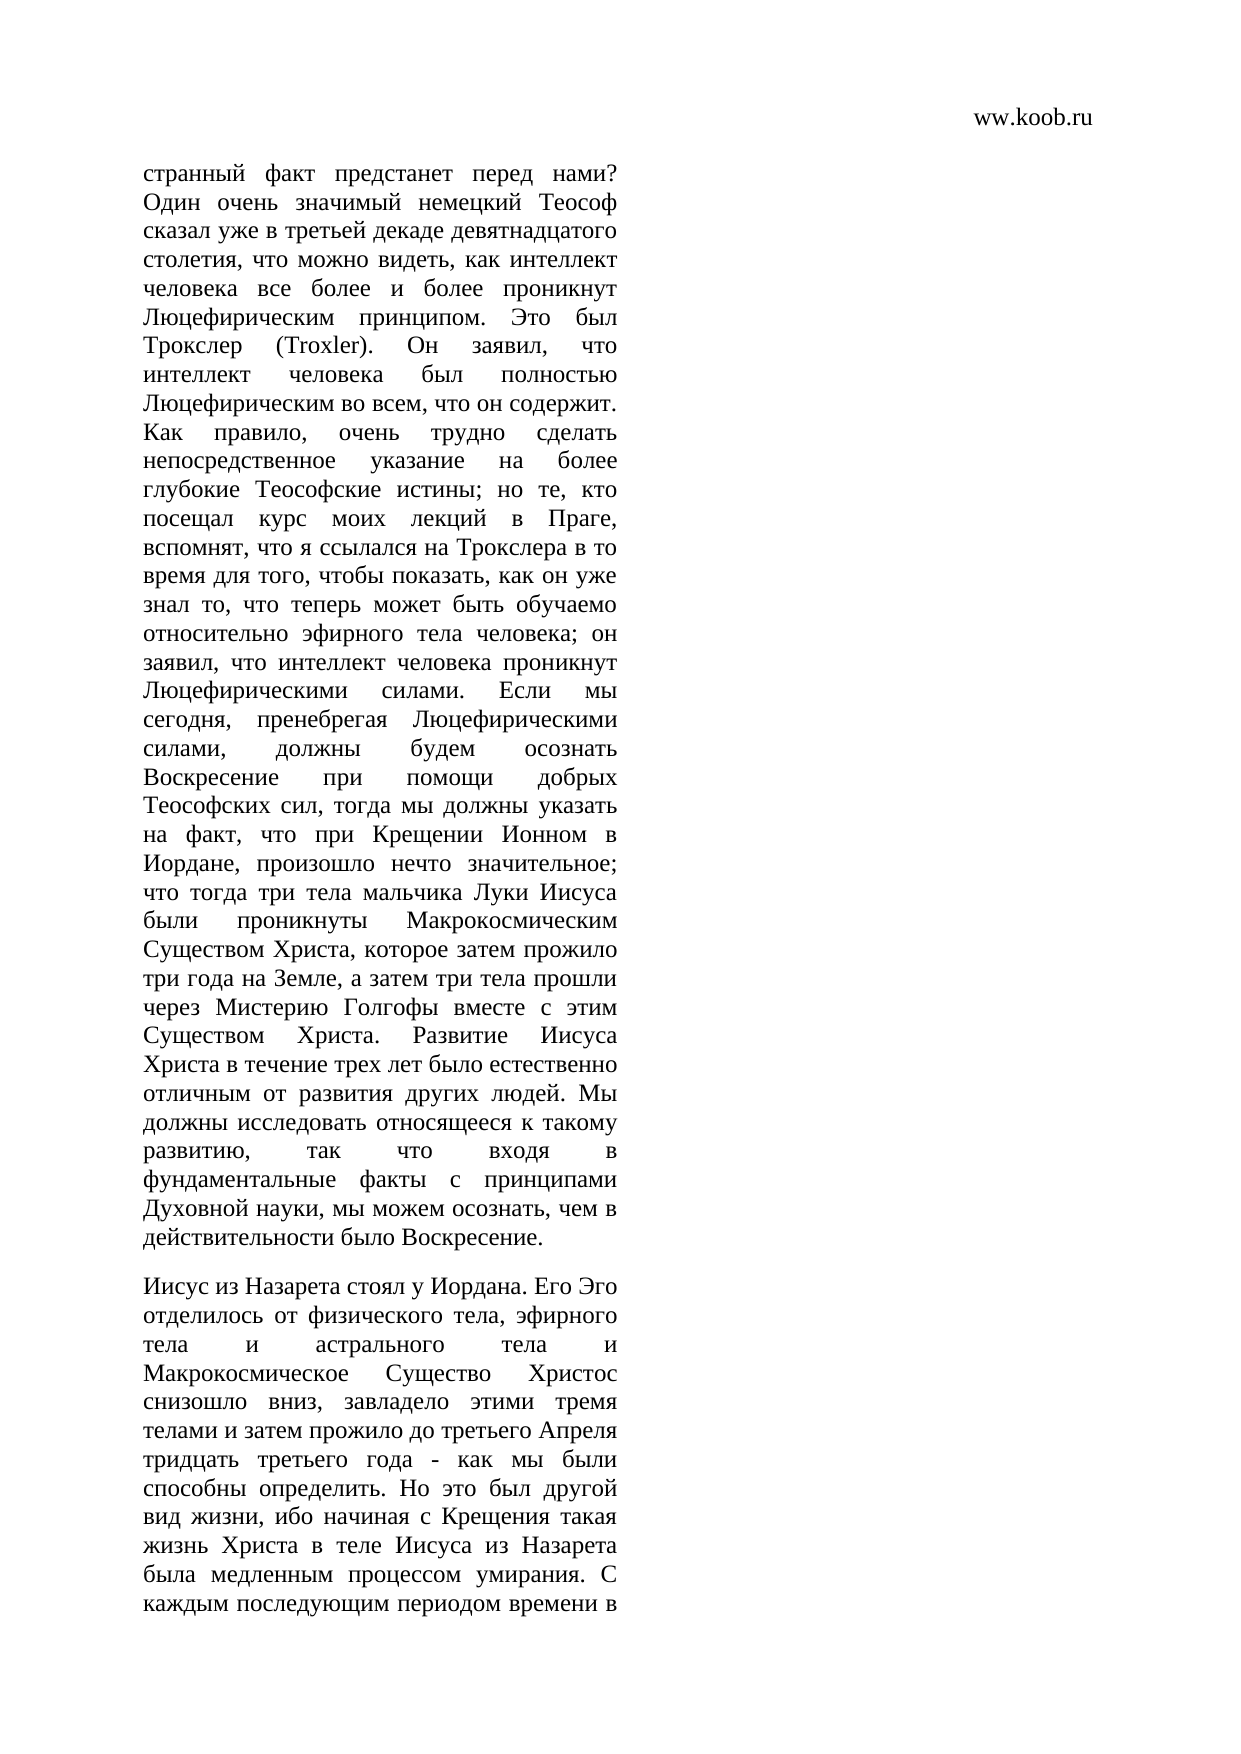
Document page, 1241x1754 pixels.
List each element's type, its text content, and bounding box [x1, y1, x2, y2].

table_header [618, 148, 1093, 1616]
table_header странный факт предстанет перед нами? Один очень значимый немецкий Теософ сказал уже в третьей декаде девятнадцатого столетия, что можно видеть, как интеллект человека все более и более проникнут Люцефирическим принципом. Это был Трокслер (Troxler). Он заявил, что интеллект человека был полностью Люцефирическим во всем, что он содержит. Как правило, очень трудно сделать непосредственное указание на более глубокие Теософские истины; но те, кто посещал курс моих лекций в Праге, вспомнят, что я ссылался на Трокслера в то время для того, чтобы показать, как он уже знал то, что теперь может быть обучаемо относительно эфирного тела человека; он заявил, что интеллект человека проникнут Люцефирическими силами. Если мы сегодня, пренебрегая Люцефирическими силами, должны будем осознать Воскресение при помощи добрых Теософских сил, тогда мы должны указать на факт, что при Крещении Ионном в Иордане, произошло нечто значительное; что тогда три тела мальчика Луки Иисуса были проникнуты Макрокосмическим Существом Христа, которое затем прожило три года на Земле, а затем три тела прошли через Мистерию Голгофы вместе с этим Существом Христа. Развитие Иисуса Христа в течение трех лет было естественно отличным от развития других людей. Мы должны исследовать относящееся к такому развитию, так что входя в фундаментальные факты с принципами Духовной науки, мы можем осознать, чем в действительности было Воскресение. Иисус из Назарета стоял у Иордана. Его Эго отделилось от физического тела, эфирного тела и астрального тела и Макрокосмическое Существо Христос снизошло вниз, завладело этими тремя телами и затем прожило до третьего Апреля тридцать третьего года - как мы были способны определить. Но это был другой вид жизни, ибо начиная с Крещения такая жизнь Христа в теле Иисуса из Назарета была медленным процессом умирания. С каждым последующим периодом времени в [143, 148, 618, 1616]
